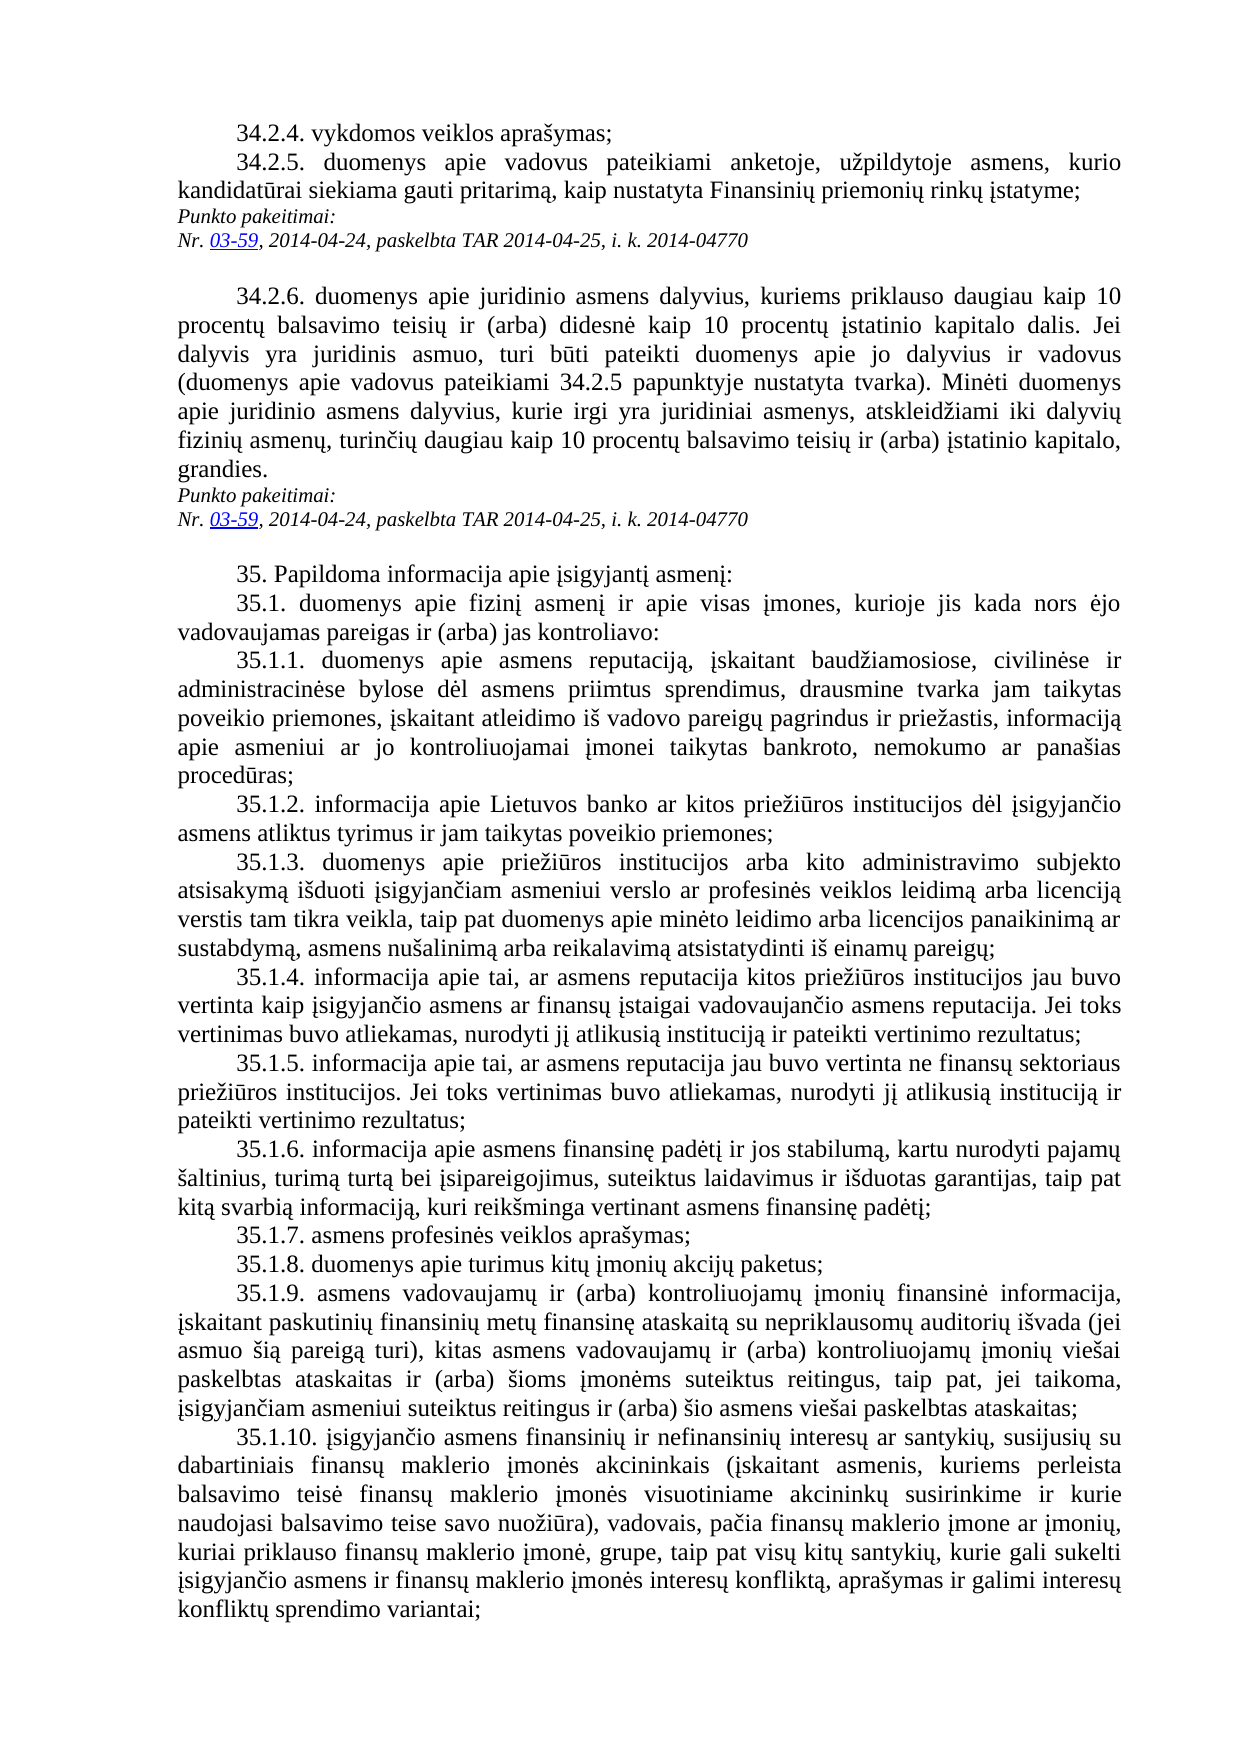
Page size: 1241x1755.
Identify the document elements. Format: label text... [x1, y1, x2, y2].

text 35.1.4. informacija apie tai, ar asmens reputacija kitos priežiūros institucijos jau buvo vertinta kaip įsigyjančio asmens ar finansų įstaigai vadovaujančio asmens reputacija. Jei toks vertinimas buvo atliekamas, nurodyti jį atlikusią instituciją ir pateikti vertinimo rezultatus; [177, 962, 1122, 1048]
text Nr. 03-59, 2014-04-24, paskelbta TAR 2014-04-25, i. k. 2014-04770 [177, 228, 1122, 252]
text 35.1.8. duomenys apie turimus kitų įmonių akcijų paketus; [177, 1249, 1122, 1278]
text 35.1.6. informacija apie asmens finansinę padėtį ir jos stabilumą, kartu nurodyti pajamų šaltinius, turimą turtą bei įsipareigojimus, suteiktus laidavimus ir išduotas garantijas, taip pat kitą svarbią informaciją, kuri reikšminga vertinant asmens finansinę padėtį; [177, 1134, 1122, 1221]
text Punkto pakeitimai: [177, 482, 1122, 507]
text 34.2.4. vykdomos veiklos aprašymas; [177, 118, 1122, 147]
text 35.1.1. duomenys apie asmens reputaciją, įskaitant baudžiamosiose, civilinėse ir administracinėse bylose dėl asmens priimtus sprendimus, drausmine tvarka jam taikytas poveikio priemones, įskaitant atleidimo iš vadovo pareigų pagrindus ir priežastis, informaciją apie asmeniui ar jo kontroliuojamai įmonei taikytas bankroto, nemokumo ar panašias procedūras; [177, 646, 1122, 789]
text 34.2.5. duomenys apie vadovus pateikiami anketoje, užpildytoje asmens, kurio kandidatūrai siekiama gauti pritarimą, kaip nustatyta Finansinių priemonių rinkų įstatyme; [177, 147, 1122, 204]
text 35.1.10. įsigyjančio asmens finansinių ir nefinansinių interesų ar santykių, susijusių su dabartiniais finansų maklerio įmonės akcininkais (įskaitant asmenis, kuriems perleista balsavimo teisė finansų maklerio įmonės visuotiniame akcininkų susirinkime ir kurie naudojasi balsavimo teise savo nuožiūra), vadovais, pačia finansų maklerio įmone ar įmonių, kuriai priklauso finansų maklerio įmonė, grupe, taip pat visų kitų santykių, kurie gali sukelti įsigyjančio asmens ir finansų maklerio įmonės interesų konfliktą, aprašymas ir galimi interesų konfliktų sprendimo variantai; [177, 1422, 1122, 1623]
text 35.1. duomenys apie fizinį asmenį ir apie visas įmones, kurioje jis kada nors ėjo vadovaujamas pareigas ir (arba) jas kontroliavo: [177, 588, 1122, 646]
text Nr. 03-59, 2014-04-24, paskelbta TAR 2014-04-25, i. k. 2014-04770 [177, 507, 1122, 531]
text 35.1.5. informacija apie tai, ar asmens reputacija jau buvo vertinta ne finansų sektoriaus priežiūros institucijos. Jei toks vertinimas buvo atliekamas, nurodyti jį atlikusią instituciją ir pateikti vertinimo rezultatus; [177, 1048, 1122, 1134]
text 35. Papildoma informacija apie įsigyjantį asmenį: [177, 559, 1122, 588]
text 35.1.2. informacija apie Lietuvos banko ar kitos priežiūros institucijos dėl įsigyjančio asmens atliktus tyrimus ir jam taikytas poveikio priemones; [177, 789, 1122, 847]
text 35.1.3. duomenys apie priežiūros institucijos arba kito administravimo subjekto atsisakymą išduoti įsigyjančiam asmeniui verslo ar profesinės veiklos leidimą arba licenciją verstis tam tikra veikla, taip pat duomenys apie minėto leidimo arba licencijos panaikinimą ar sustabdymą, asmens nušalinimą arba reikalavimą atsistatydinti iš einamų pareigų; [177, 847, 1122, 962]
text 35.1.7. asmens profesinės veiklos aprašymas; [177, 1221, 1122, 1249]
text Punkto pakeitimai: [177, 204, 1122, 228]
text 35.1.9. asmens vadovaujamų ir (arba) kontroliuojamų įmonių finansinė informacija, įskaitant paskutinių finansinių metų finansinę ataskaitą su nepriklausomų auditorių išvada (jei asmuo šią pareigą turi), kitas asmens vadovaujamų ir (arba) kontroliuojamų įmonių viešai paskelbtas ataskaitas ir (arba) šioms įmonėms suteiktus reitingus, taip pat, jei taikoma, įsigyjančiam asmeniui suteiktus reitingus ir (arba) šio asmens viešai paskelbtas ataskaitas; [177, 1278, 1122, 1422]
text 34.2.6. duomenys apie juridinio asmens dalyvius, kuriems priklauso daugiau kaip 10 procentų balsavimo teisių ir (arba) didesnė kaip 10 procentų įstatinio kapitalo dalis. Jei dalyvis yra juridinis asmuo, turi būti pateikti duomenys apie jo dalyvius ir vadovus (duomenys apie vadovus pateikiami 34.2.5 papunktyje nustatyta tvarka). Minėti duomenys apie juridinio asmens dalyvius, kurie irgi yra juridiniai asmenys, atskleidžiami iki dalyvių fizinių asmenų, turinčių daugiau kaip 10 procentų balsavimo teisių ir (arba) įstatinio kapitalo, grandies. [177, 281, 1122, 482]
